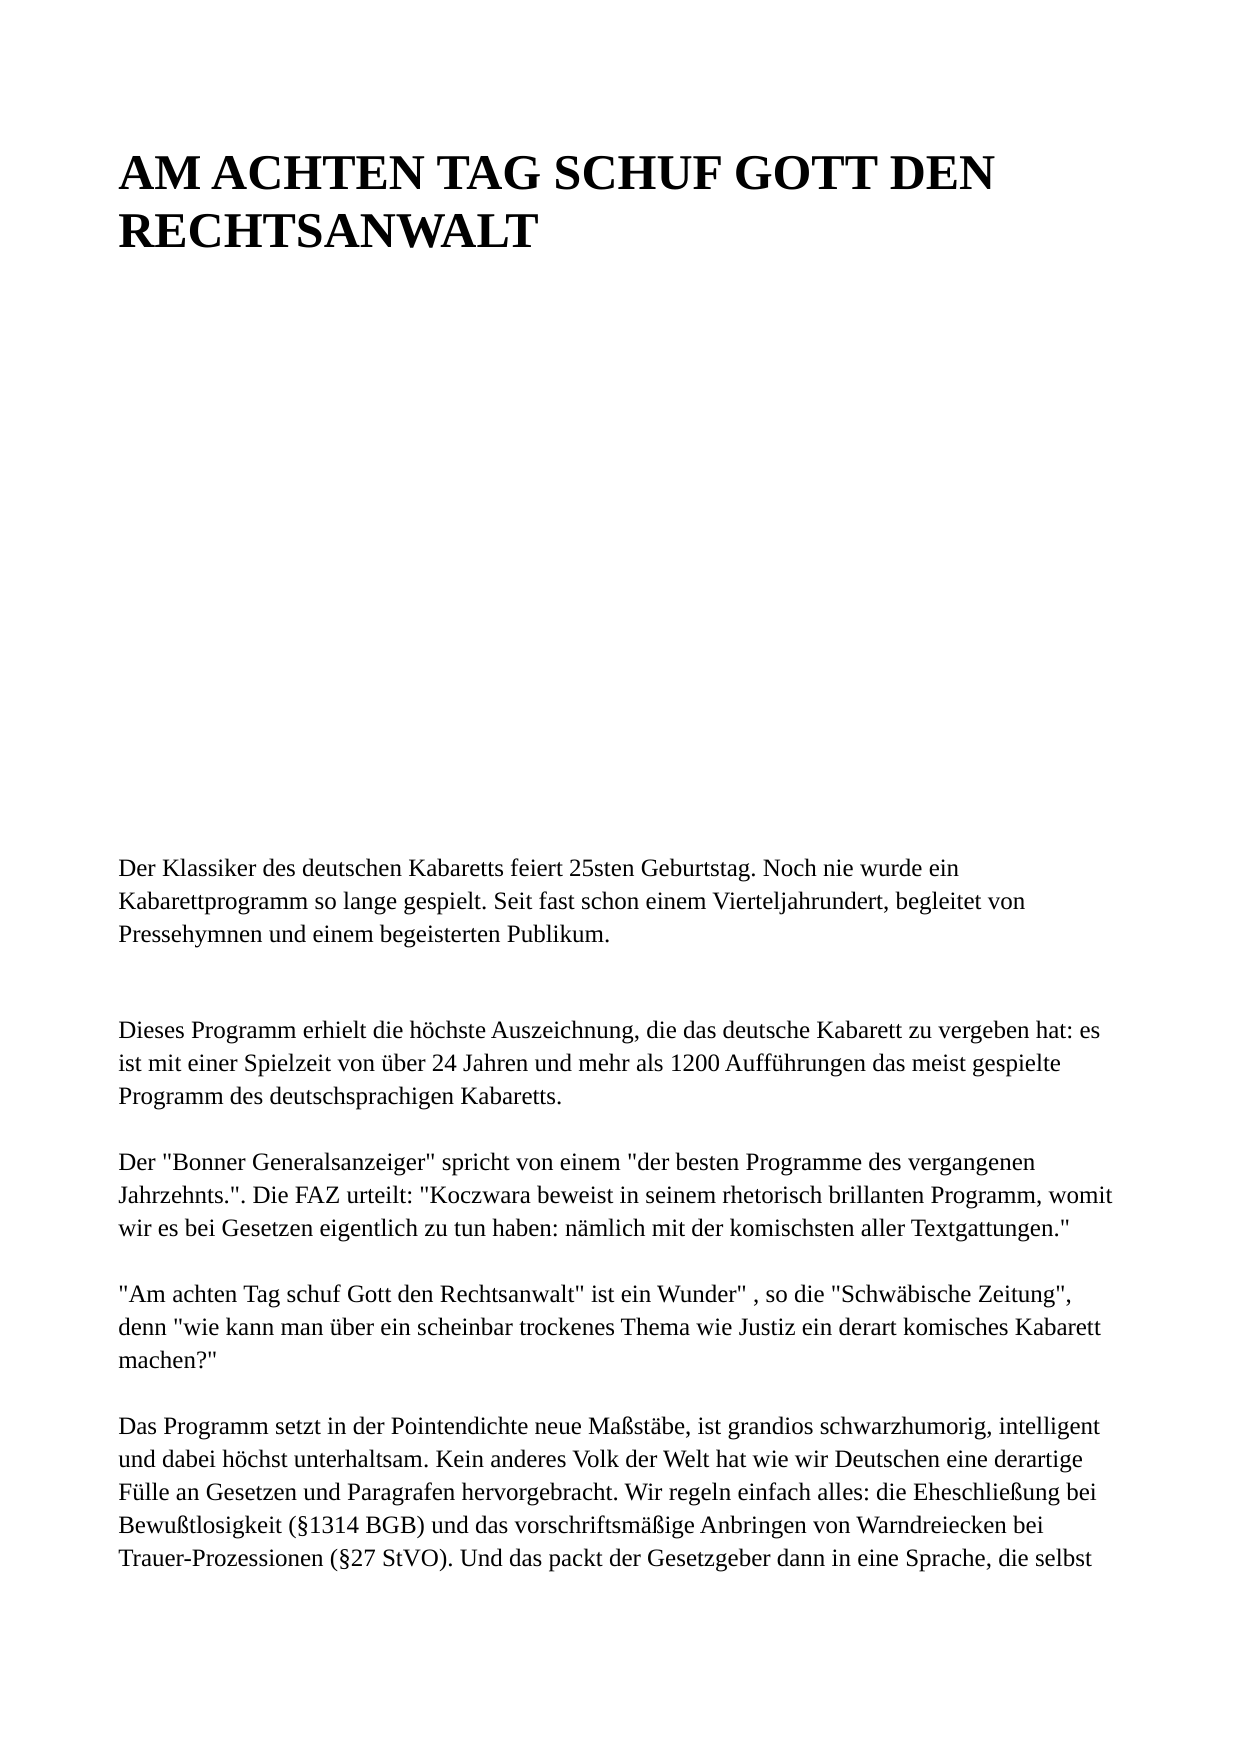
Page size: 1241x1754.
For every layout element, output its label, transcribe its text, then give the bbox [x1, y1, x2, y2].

text Der Klassiker des deutschen Kabaretts feiert 25sten Geburtstag. Noch nie wurde ein Kabarettprogramm so lange gespielt. Seit fast schon einem Vierteljahrundert, begleitet von Pressehymnen und einem begeisterten Publikum. [118, 853, 1122, 948]
text Dieses Programm erhielt die höchste Auszeichnung, die das deutsche Kabarett zu vergeben hat: es ist mit einer Spielzeit von über 24 Jahren und mehr als 1200 Aufführungen das meist gespielte Programm des deutschsprachigen Kabaretts. Der "Bonner Generalsanzeiger" spricht von einem "der besten Programme des vergangenen Jahrzehnts.". Die FAZ urteilt: "Koczwara beweist in seinem rhetorisch brillanten Programm, womit wir es bei Gesetzen eigentlich zu tun haben: nämlich mit der komischsten aller Textgattungen." "Am achten Tag schuf Gott den Rechtsanwalt" ist ein Wunder" , so die "Schwäbische Zeitung", denn "wie kann man über ein scheinbar trockenes Thema wie Justiz ein derart komisches Kabarett machen?" Das Programm setzt in der Pointendichte neue Maßstäbe, ist grandios schwarzhumorig, intelligent und dabei höchst unterhaltsam. Kein anderes Volk der Welt hat wie wir Deutschen eine derartige Fülle an Gesetzen und Paragrafen hervorgebracht. Wir regeln einfach alles: die Eheschließung bei Bewußtlosigkeit (§1314 BGB) und das vorschriftsmäßige Anbringen von Warndreiecken bei Trauer-Prozessionen (§27 StVO). Und das packt der Gesetzgeber dann in eine Sprache, die selbst [118, 1015, 1122, 1572]
text ​ [118, 967, 1122, 996]
subtitle AM ACHTEN TAG SCHUF GOTT DEN RECHTSANWALT [118, 143, 1122, 258]
